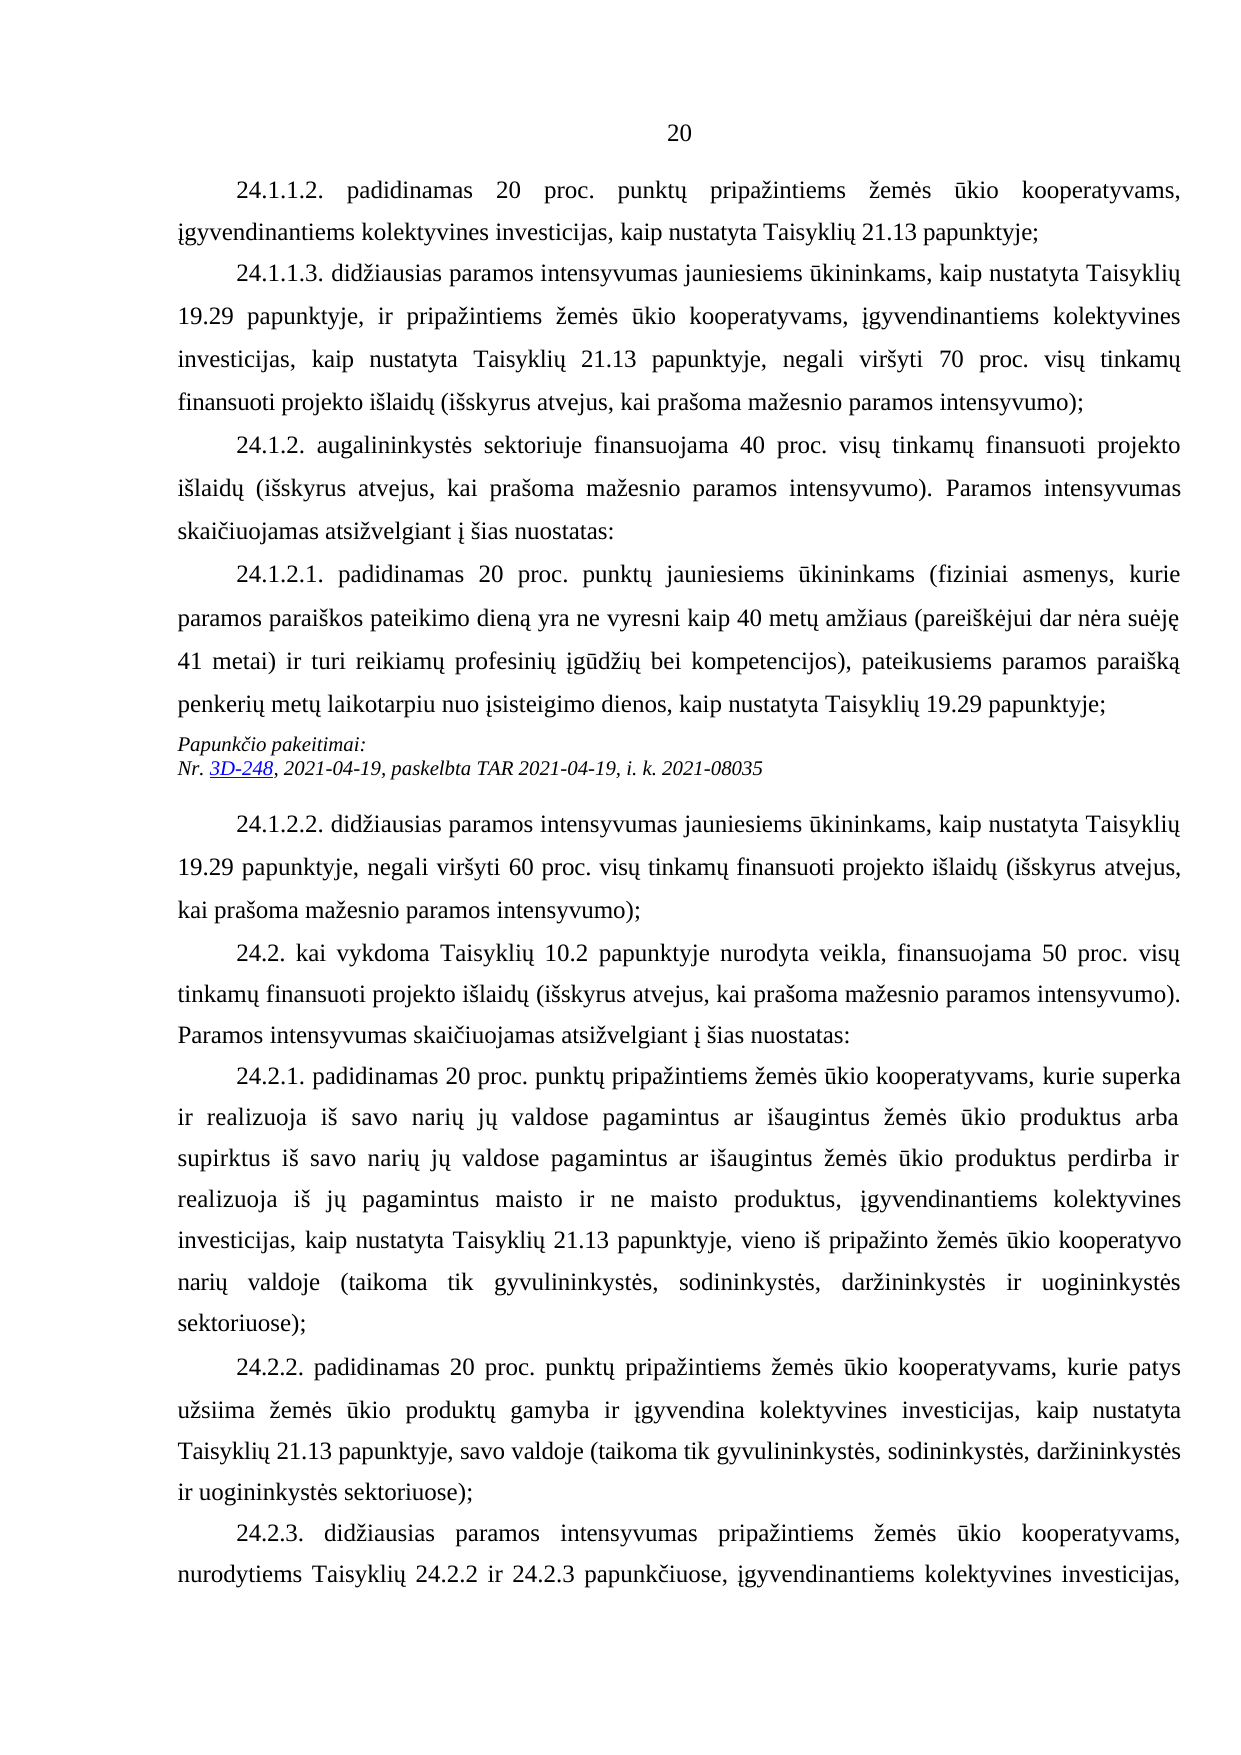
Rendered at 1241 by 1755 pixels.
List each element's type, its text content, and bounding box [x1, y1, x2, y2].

text 24.1.1.3. didžiausias paramos intensyvumas jauniesiems ūkininkams, kaip nustatyta Taisyklių 19.29 papunktyje, ir pripažintiems žemės ūkio kooperatyvams, įgyvendinantiems kolektyvines investicijas, kaip nustatyta Taisyklių 21.13 papunktyje, negali viršyti 70 proc. visų tinkamų finansuoti projekto išlaidų (išskyrus atvejus, kai prašoma mažesnio paramos intensyvumo); [177, 258, 1181, 416]
text 24.2.2. padidinamas 20 proc. punktų pripažintiems žemės ūkio kooperatyvams, kurie patys užsiima žemės ūkio produktų gamyba ir įgyvendina kolektyvines investicijas, kaip nustatyta Taisyklių 21.13 papunktyje, savo valdoje (taikoma tik gyvulininkystės, sodininkystės, daržininkystės ir uogininkystės sektoriuose); [177, 1349, 1181, 1506]
text 24.2.3. didžiausias paramos intensyvumas pripažintiems žemės ūkio kooperatyvams, nurodytiems Taisyklių 24.2.2 ir 24.2.3 papunkčiuose, įgyvendinantiems kolektyvines investicijas, [177, 1518, 1181, 1588]
text 24.2. kai vykdoma Taisyklių 10.2 papunktyje nurodyta veikla, finansuojama 50 proc. visų tinkamų finansuoti projekto išlaidų (išskyrus atvejus, kai prašoma mažesnio paramos intensyvumo). Paramos intensyvumas skaičiuojamas atsižvelgiant į šias nuostatas: [177, 938, 1181, 1049]
text Papunkčio pakeitimai: [177, 732, 1181, 756]
text 24.1.2. augalininkystės sektoriuje finansuojama 40 proc. visų tinkamų finansuoti projekto išlaidų (išskyrus atvejus, kai prašoma mažesnio paramos intensyvumo). Paramos intensyvumas skaičiuojamas atsižvelgiant į šias nuostatas: [177, 430, 1181, 545]
text 24.1.2.1. padidinamas 20 proc. punktų jauniesiems ūkininkams (fiziniai asmenys, kurie paramos paraiškos pateikimo dieną yra ne vyresni kaip 40 metų amžiaus (pareiškėjui dar nėra suėję 41 metai) ir turi reikiamų profesinių įgūdžių bei kompetencijos), pateikusiems paramos paraišką penkerių metų laikotarpiu nuo įsisteigimo dienos, kaip nustatyta Taisyklių 19.29 papunktyje; [177, 559, 1181, 718]
text 24.2.1. padidinamas 20 proc. punktų pripažintiems žemės ūkio kooperatyvams, kurie superka ir realizuoja iš savo narių jų valdose pagamintus ar išaugintus žemės ūkio produktus arba supirktus iš savo narių jų valdose pagamintus ar išaugintus žemės ūkio produktus perdirba ir realizuoja iš jų pagamintus maisto ir ne maisto produktus, įgyvendinantiems kolektyvines investicijas, kaip nustatyta Taisyklių 21.13 papunktyje, vieno iš pripažinto žemės ūkio kooperatyvo narių valdoje (taikoma tik gyvulininkystės, sodininkystės, daržininkystės ir uogininkystės sektoriuose); [177, 1061, 1181, 1336]
text Nr. 3D-248, 2021-04-19, paskelbta TAR 2021-04-19, i. k. 2021-08035 [177, 756, 1181, 780]
text 24.1.2.2. didžiausias paramos intensyvumas jauniesiems ūkininkams, kaip nustatyta Taisyklių 19.29 papunktyje, negali viršyti 60 proc. visų tinkamų finansuoti projekto išlaidų (išskyrus atvejus, kai prašoma mažesnio paramos intensyvumo); [177, 809, 1181, 924]
text 24.1.1.2. padidinamas 20 proc. punktų pripažintiems žemės ūkio kooperatyvams, įgyvendinantiems kolektyvines investicijas, kaip nustatyta Taisyklių 21.13 papunktyje; [177, 176, 1181, 245]
